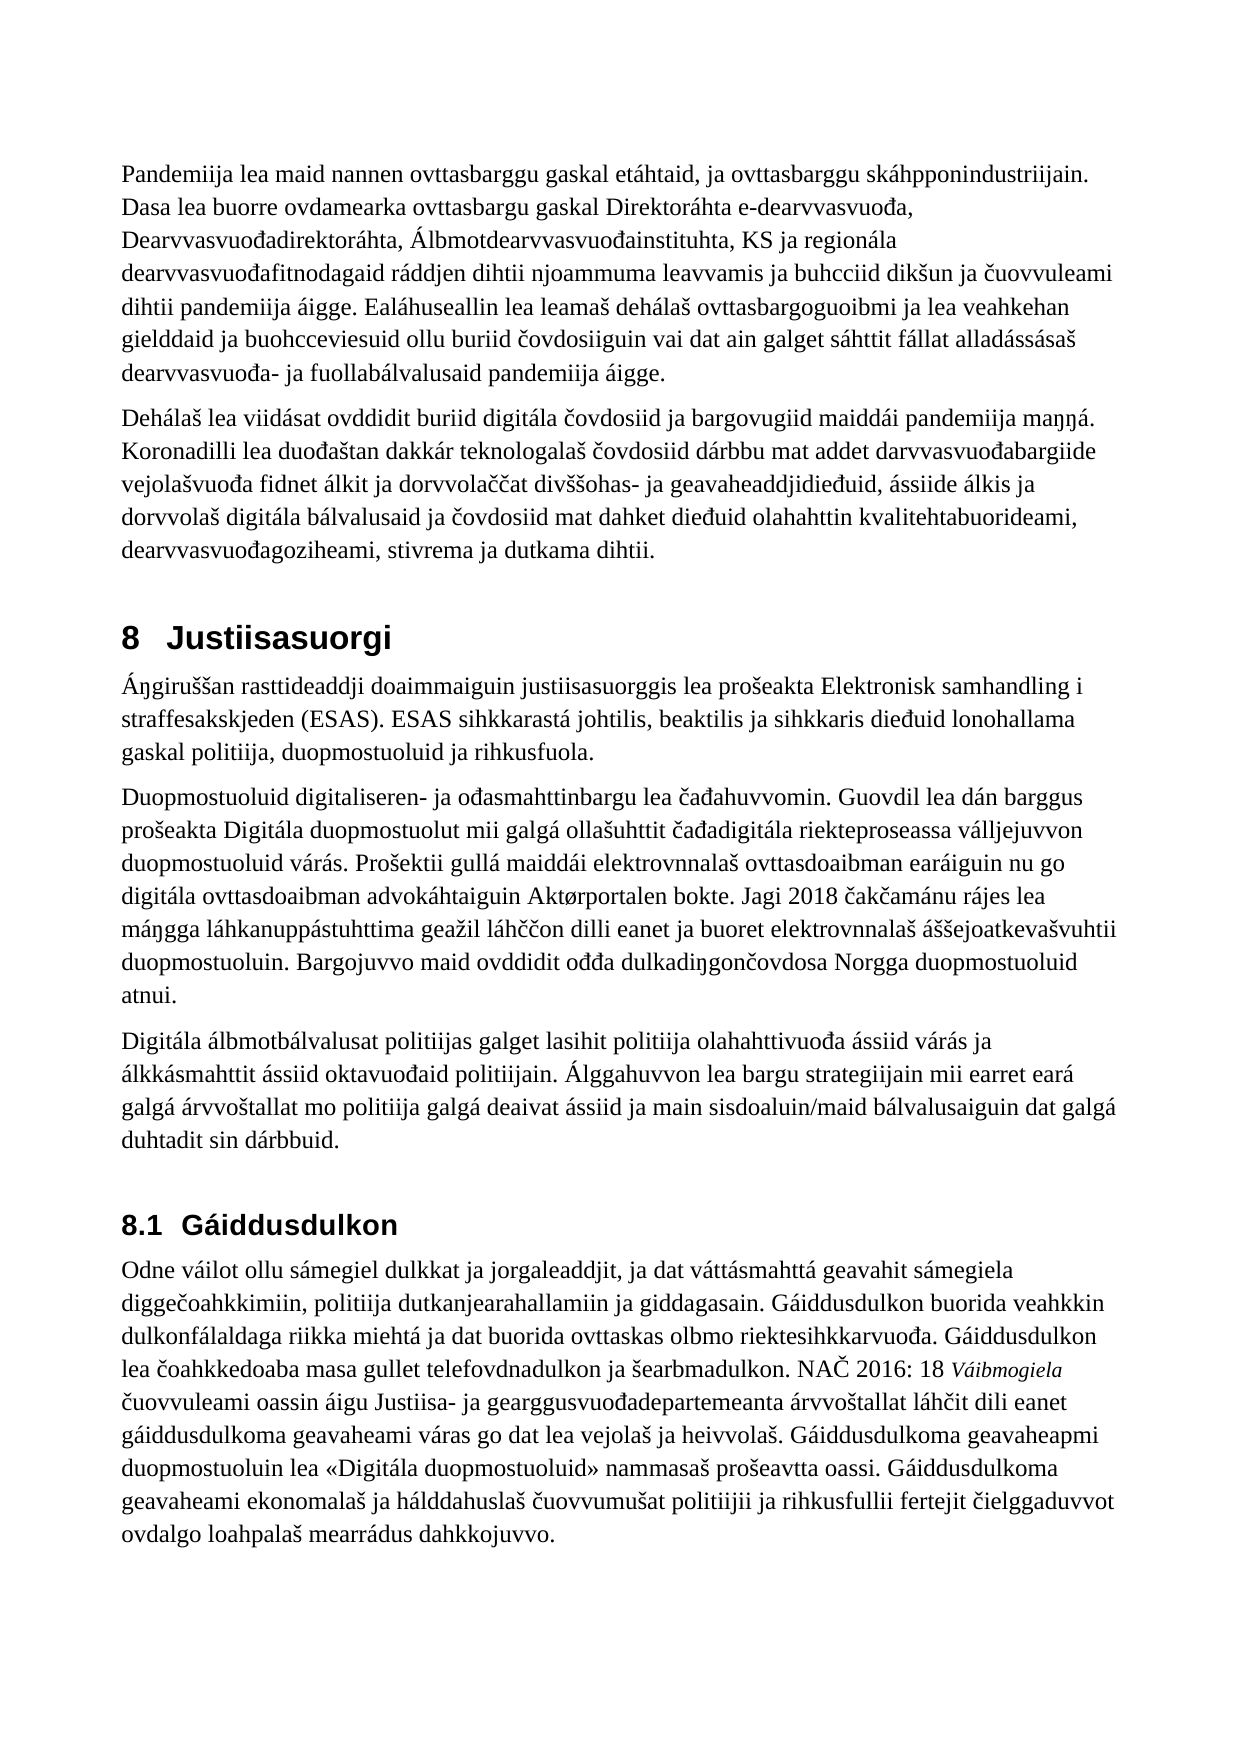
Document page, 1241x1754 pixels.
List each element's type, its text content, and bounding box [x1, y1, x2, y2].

text Duopmostuoluid digitaliseren- ja ođasmahttinbargu lea čađahuvvomin. Guovdil lea dán barggus prošeakta Digitála duopmostuolut mii galgá ollašuhttit čađadigitála riekteproseassa válljejuvvon duopmostuoluid várás. Prošektii gullá maiddái elektrovnnalaš ovttasdoaibman earáiguin nu go digitála ovttasdoaibman advokáhtaiguin Aktørportalen bokte. Jagi 2018 čakčamánu rájes lea máŋgga láhkanuppástuhttima geažil láhččon dilli eanet ja buoret elektrovnnalaš áššejoatkevašvuhtii duopmostuoluin. Bargojuvvo maid ovddidit ođđa dulkadiŋgončovdosa Norgga duopmostuoluid atnui. [121, 782, 1119, 1009]
text Pandemiija lea maid nannen ovttasbarggu gaskal etáhtaid, ja ovttasbarggu skáhpponindustriijain. Dasa lea buorre ovdamearka ovttasbargu gaskal Direktoráhta e-dearvvasvuođa, Dearvvasvuođadirektoráhta, Álbmotdearvvasvuođainstituhta, KS ja regionála dearvvasvuođafitnodagaid ráddjen dihtii njoammuma leavvamis ja buhcciid dikšun ja čuovvuleami dihtii pandemiija áigge. Ealáhuseallin lea leamaš dehálaš ovttasbargoguoibmi ja lea veahkehan gielddaid ja buohcceviesuid ollu buriid čovdosiiguin vai dat ain galget sáhttit fállat alladássásaš dearvvasvuođa- ja fuollabálvalusaid pandemiija áigge. [121, 159, 1119, 386]
subtitle Justiisasuorgi [121, 618, 1119, 657]
text Digitála álbmotbálvalusat politiijas galget lasihit politiija olahahttivuođa ássiid várás ja álkkásmahttit ássiid oktavuođaid politiijain. Álggahuvvon lea bargu strategiijain mii earret eará galgá árvvoštallat mo politiija galgá deaivat ássiid ja main sisdoaluin/maid bálvalusaiguin dat galgá duhtadit sin dárbbuid. [121, 1026, 1119, 1154]
text Dehálaš lea viidásat ovddidit buriid digitála čovdosiid ja bargovugiid maiddái pandemiija maŋŋá. Koronadilli lea duođaštan dakkár teknologalaš čovdosiid dárbbu mat addet darvvasvuođabargiide vejolašvuođa fidnet álkit ja dorvvolaččat divššohas- ja geavaheaddjidieđuid, ássiide álkis ja dorvvolaš digitála bálvalusaid ja čovdosiid mat dahket dieđuid olahahttin kvalitehtabuorideami, dearvvasvuođagoziheami, stivrema ja dutkama dihtii. [121, 403, 1119, 564]
text Áŋgiruššan rasttideaddji doaimmaiguin justiisasuorggis lea prošeakta Elektronisk samhandling i straffesakskjeden (ESAS). ESAS sihkkarastá johtilis, beaktilis ja sihkkaris dieđuid lonohallama gaskal politiija, duopmostuoluid ja rihkusfuola. [121, 671, 1119, 766]
text Odne váilot ollu sámegiel dulkkat ja jorgaleaddjit, ja dat váttásmahttá geavahit sámegiela diggečoahkkimiin, politiija dutkanjearahallamiin ja giddagasain. Gáiddusdulkon buorida veahkkin dulkonfálaldaga riikka miehtá ja dat buorida ovttaskas olbmo riektesihkkarvuođa. Gáiddusdulkon lea čoahkkedoaba masa gullet telefovdnadulkon ja šearbmadulkon. NAČ 2016: 18 Váibmogiela čuovvuleami oassin áigu Justiisa- ja gearggusvuođadepartemeanta árvvoštallat láhčit dili eanet gáiddusdulkoma geavaheami váras go dat lea vejolaš ja heivvolaš. Gáiddusdulkoma geavaheapmi duopmostuoluin lea «Digitála duopmostuoluid» nammasaš prošeavtta oassi. Gáiddusdulkoma geavaheami ekonomalaš ja hálddahuslaš čuovvumušat politiijii ja rihkusfullii fertejit čielggaduvvot ovdalgo loahpalaš mearrádus dahkkojuvvo. [121, 1255, 1119, 1548]
subtitle Gáiddusdulkon [121, 1208, 1119, 1242]
